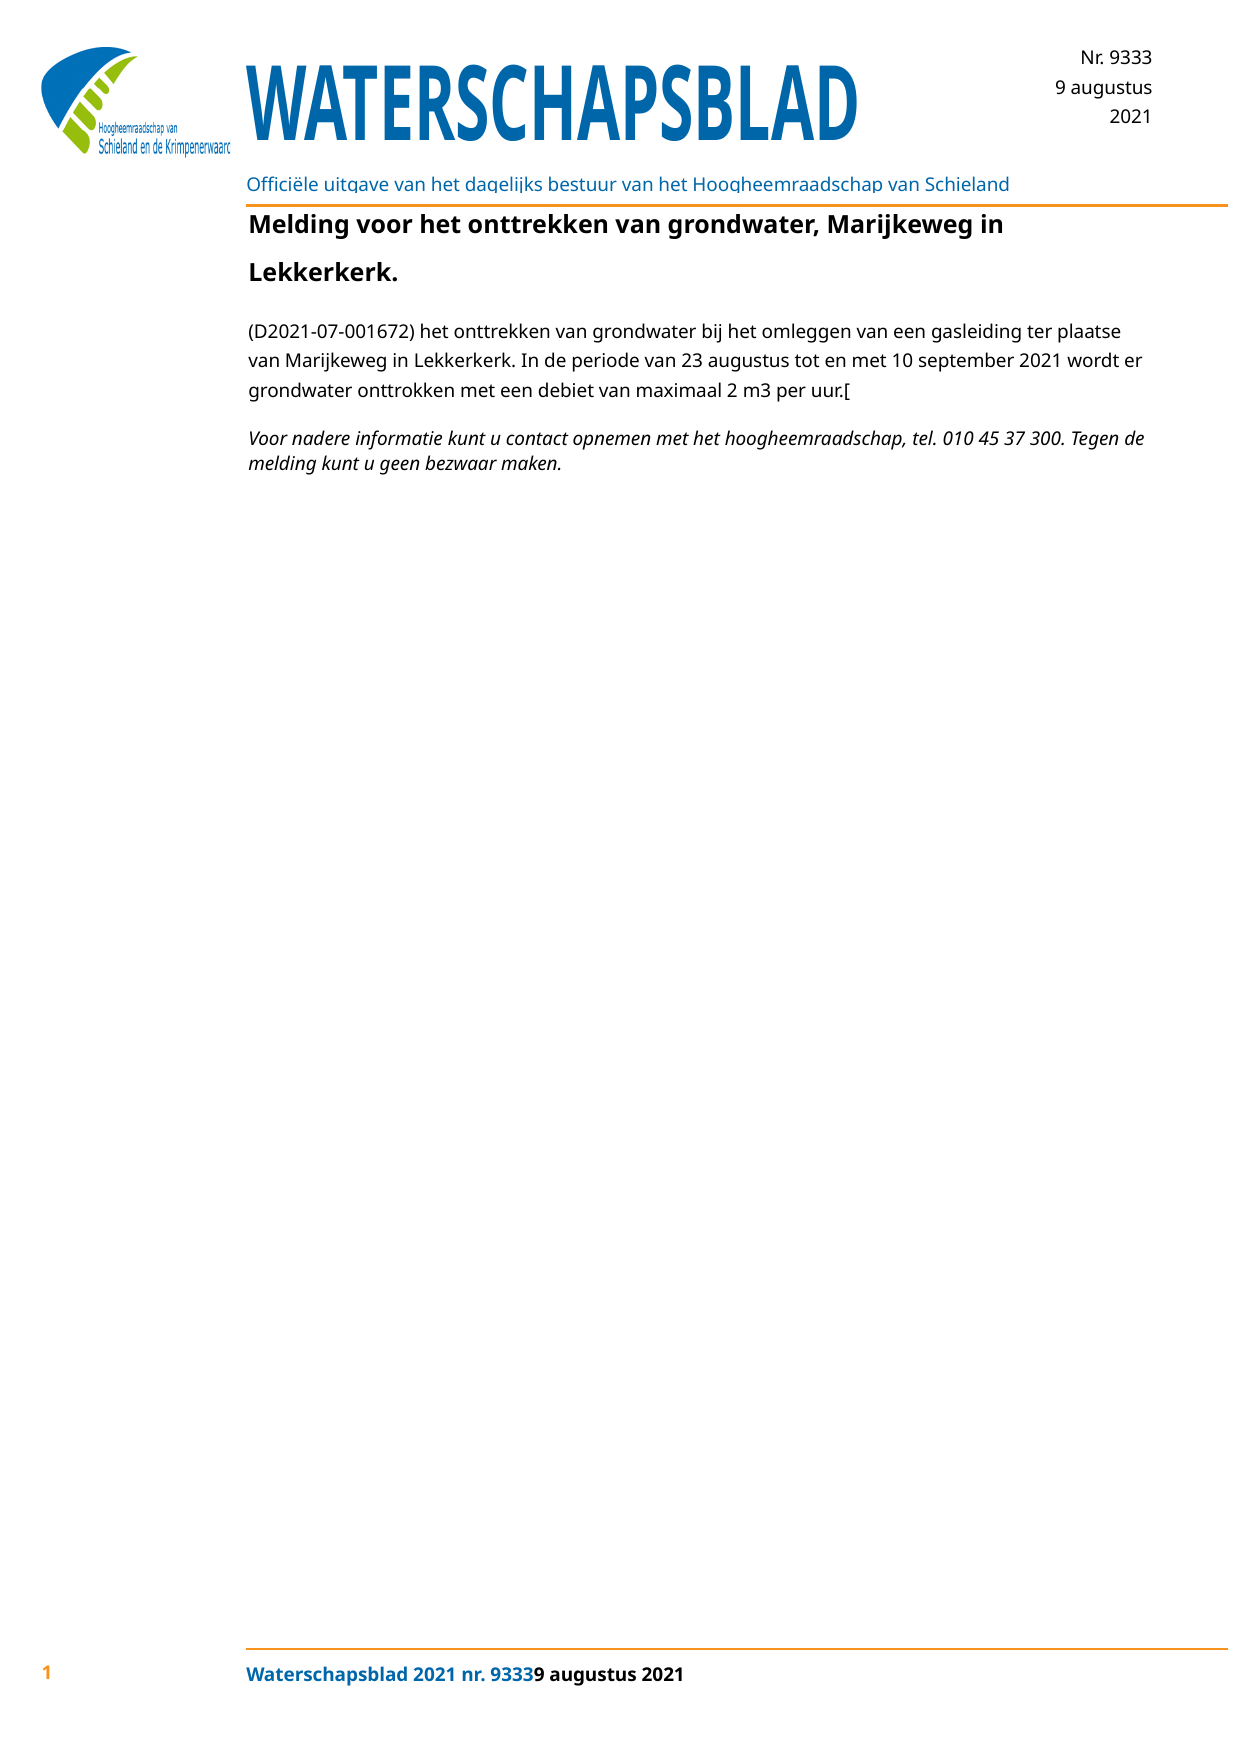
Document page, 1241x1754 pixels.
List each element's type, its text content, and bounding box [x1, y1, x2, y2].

text Melding voor het onttrekken van grondwater, Marijkeweg in Lekkerkerk. [248, 207, 1152, 288]
text Voor nadere informatie kunt u contact opnemen met het hoogheemraadschap, tel. 010 45 37 300. Tegen de melding kunt u geen bezwaar maken. [248, 425, 1152, 476]
picture [41, 47, 231, 172]
text (D2021-07-001672) het onttrekken van grondwater bij het omleggen van een gasleiding ter plaatse van Marijkeweg in Lekkerkerk. In de periode van 23 augustus tot en met 10 september 2021 wordt er grondwater onttrokken met een debiet van maximaal 2 m3 per uur.[ [248, 318, 1152, 403]
